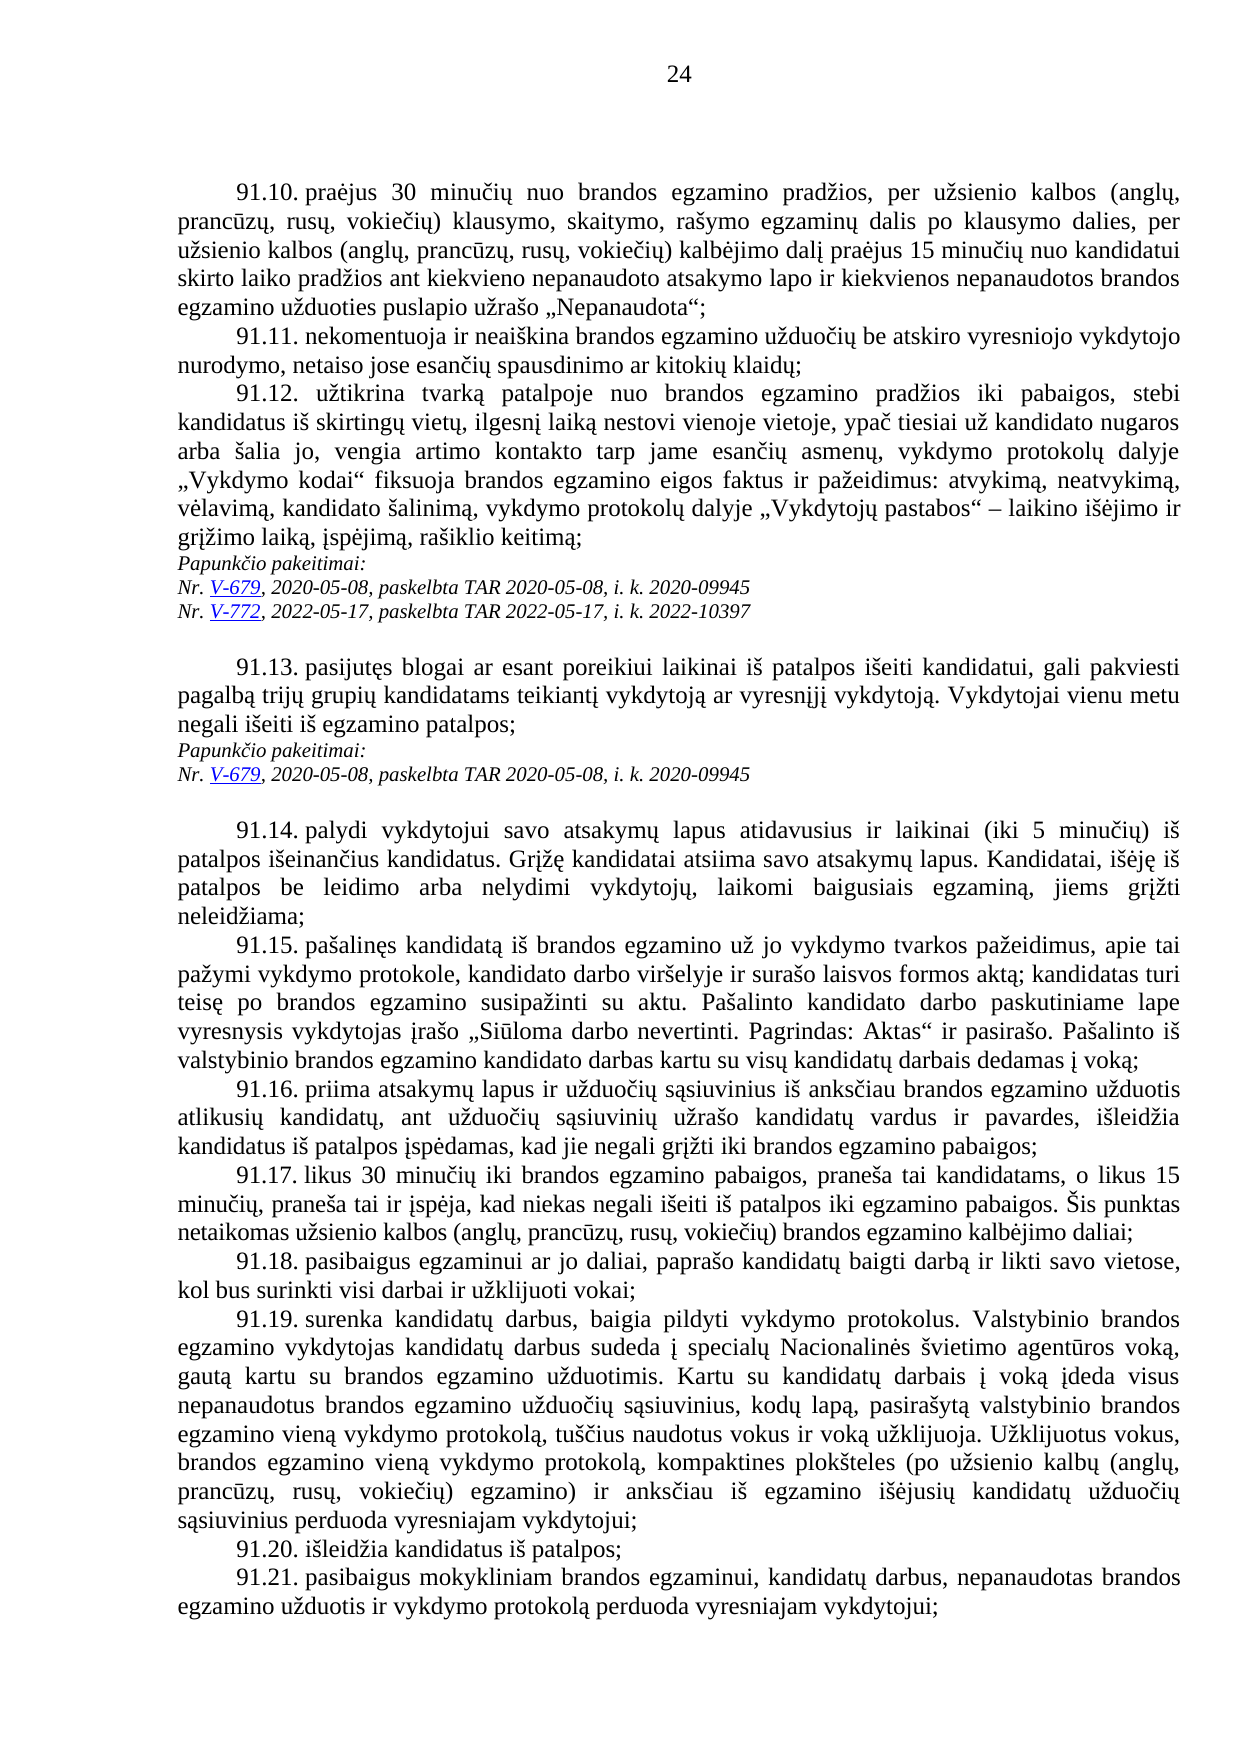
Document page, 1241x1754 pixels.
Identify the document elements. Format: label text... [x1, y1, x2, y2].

text Papunkčio pakeitimai: [177, 551, 1181, 575]
text 91.20. išleidžia kandidatus iš patalpos; [177, 1534, 1181, 1562]
text 91.17. likus 30 minučių iki brandos egzamino pabaigos, praneša tai kandidatams, o likus 15 minučių, praneša tai ir įspėja, kad niekas negali išeiti iš patalpos iki egzamino pabaigos. Šis punktas netaikomas užsienio kalbos (anglų, prancūzų, rusų, vokiečių) brandos egzamino kalbėjimo daliai; [177, 1160, 1181, 1246]
text Nr. V-679, 2020-05-08, paskelbta TAR 2020-05-08, i. k. 2020-09945 [177, 575, 1181, 599]
text 91.16. priima atsakymų lapus ir užduočių sąsiuvinius iš anksčiau brandos egzamino užduotis atlikusių kandidatų, ant užduočių sąsiuvinių užrašo kandidatų vardus ir pavardes, išleidžia kandidatus iš patalpos įspėdamas, kad jie negali grįžti iki brandos egzamino pabaigos; [177, 1074, 1181, 1160]
text 91.18. pasibaigus egzaminui ar jo daliai, paprašo kandidatų baigti darbą ir likti savo vietose, kol bus surinkti visi darbai ir užklijuoti vokai; [177, 1246, 1181, 1304]
text 91.21. pasibaigus mokykliniam brandos egzaminui, kandidatų darbus, nepanaudotas brandos egzamino užduotis ir vykdymo protokolą perduoda vyresniajam vykdytojui; [177, 1562, 1181, 1620]
text 91.13. pasijutęs blogai ar esant poreikiui laikinai iš patalpos išeiti kandidatui, gali pakviesti pagalbą trijų grupių kandidatams teikiantį vykdytoją ar vyresnįjį vykdytoją. Vykdytojai vienu metu negali išeiti iš egzamino patalpos; [177, 652, 1181, 738]
text 91.19. surenka kandidatų darbus, baigia pildyti vykdymo protokolus. Valstybinio brandos egzamino vykdytojas kandidatų darbus sudeda į specialų Nacionalinės švietimo agentūros voką, gautą kartu su brandos egzamino užduotimis. Kartu su kandidatų darbais į voką įdeda visus nepanaudotus brandos egzamino užduočių sąsiuvinius, kodų lapą, pasirašytą valstybinio brandos egzamino vieną vykdymo protokolą, tuščius naudotus vokus ir voką užklijuoja. Užklijuotus vokus, brandos egzamino vieną vykdymo protokolą, kompaktines plokšteles (po užsienio kalbų (anglų, prancūzų, rusų, vokiečių) egzamino) ir anksčiau iš egzamino išėjusių kandidatų užduočių sąsiuvinius perduoda vyresniajam vykdytojui; [177, 1304, 1181, 1534]
text Nr. V-679, 2020-05-08, paskelbta TAR 2020-05-08, i. k. 2020-09945 [177, 762, 1181, 786]
text 91.14. palydi vykdytojui savo atsakymų lapus atidavusius ir laikinai (iki 5 minučių) iš patalpos išeinančius kandidatus. Grįžę kandidatai atsiima savo atsakymų lapus. Kandidatai, išėję iš patalpos be leidimo arba nelydimi vykdytojų, laikomi baigusiais egzaminą, jiems grįžti neleidžiama; [177, 815, 1181, 930]
text 91.11. nekomentuoja ir neaiškina brandos egzamino užduočių be atskiro vyresniojo vykdytojo nurodymo, netaiso jose esančių spausdinimo ar kitokių klaidų; [177, 321, 1181, 378]
text Nr. V-772, 2022-05-17, paskelbta TAR 2022-05-17, i. k. 2022-10397 [177, 599, 1181, 623]
text Papunkčio pakeitimai: [177, 738, 1181, 762]
text 91.15. pašalinęs kandidatą iš brandos egzamino už jo vykdymo tvarkos pažeidimus, apie tai pažymi vykdymo protokole, kandidato darbo viršelyje ir surašo laisvos formos aktą; kandidatas turi teisę po brandos egzamino susipažinti su aktu. Pašalinto kandidato darbo paskutiniame lape vyresnysis vykdytojas įrašo „Siūloma darbo nevertinti. Pagrindas: Aktas“ ir pasirašo. Pašalinto iš valstybinio brandos egzamino kandidato darbas kartu su visų kandidatų darbais dedamas į voką; [177, 930, 1181, 1074]
text 91.10. praėjus 30 minučių nuo brandos egzamino pradžios, per užsienio kalbos (anglų, prancūzų, rusų, vokiečių) klausymo, skaitymo, rašymo egzaminų dalis po klausymo dalies, per užsienio kalbos (anglų, prancūzų, rusų, vokiečių) kalbėjimo dalį praėjus 15 minučių nuo kandidatui skirto laiko pradžios ant kiekvieno nepanaudoto atsakymo lapo ir kiekvienos nepanaudotos brandos egzamino užduoties puslapio užrašo „Nepanaudota“; [177, 177, 1181, 321]
text 91.12. užtikrina tvarką patalpoje nuo brandos egzamino pradžios iki pabaigos, stebi kandidatus iš skirtingų vietų, ilgesnį laiką nestovi vienoje vietoje, ypač tiesiai už kandidato nugaros arba šalia jo, vengia artimo kontakto tarp jame esančių asmenų, vykdymo protokolų dalyje „Vykdymo kodai“ fiksuoja brandos egzamino eigos faktus ir pažeidimus: atvykimą, neatvykimą, vėlavimą, kandidato šalinimą, vykdymo protokolų dalyje „Vykdytojų pastabos“ – laikino išėjimo ir grįžimo laiką, įspėjimą, rašiklio keitimą; [177, 378, 1181, 551]
